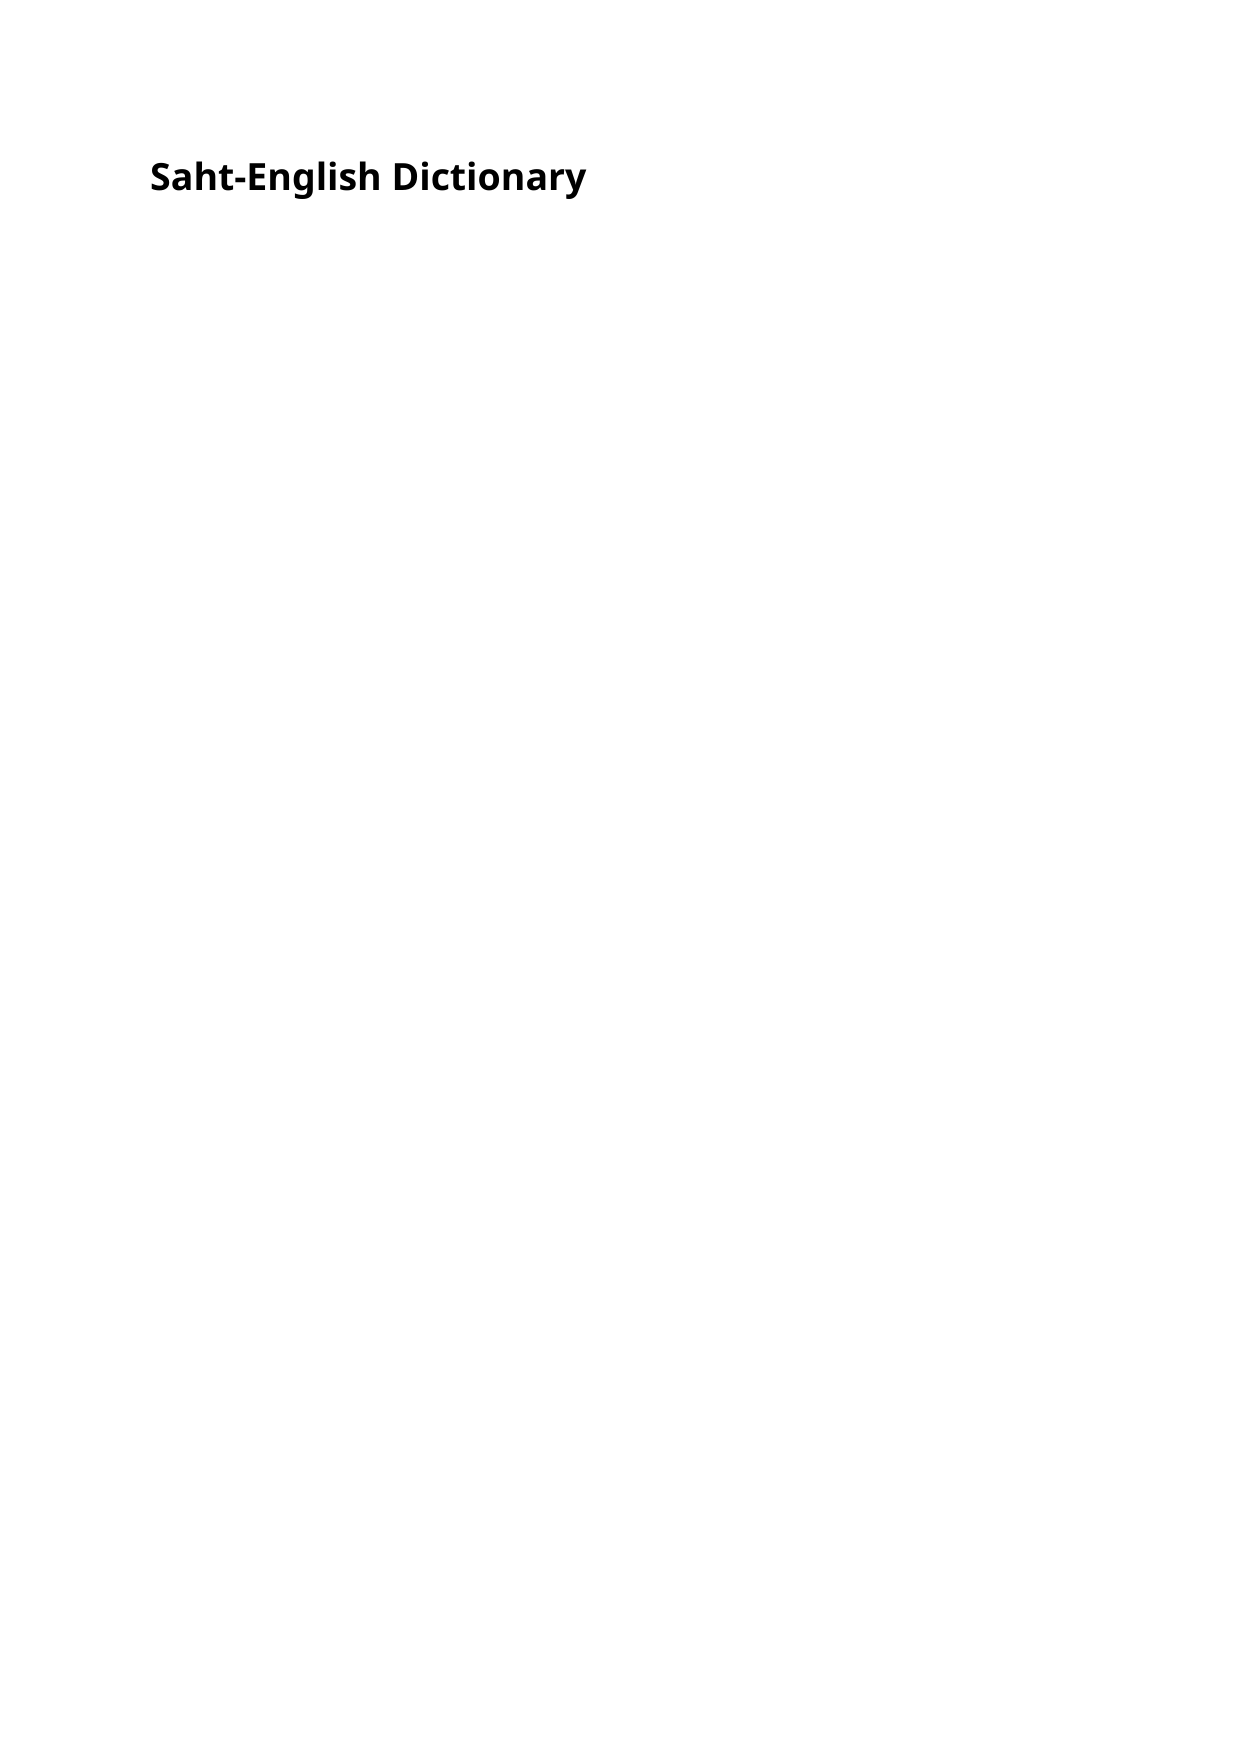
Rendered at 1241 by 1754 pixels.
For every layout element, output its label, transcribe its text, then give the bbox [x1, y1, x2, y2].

subtitle Saht-English Dictionary [150, 150, 1090, 201]
